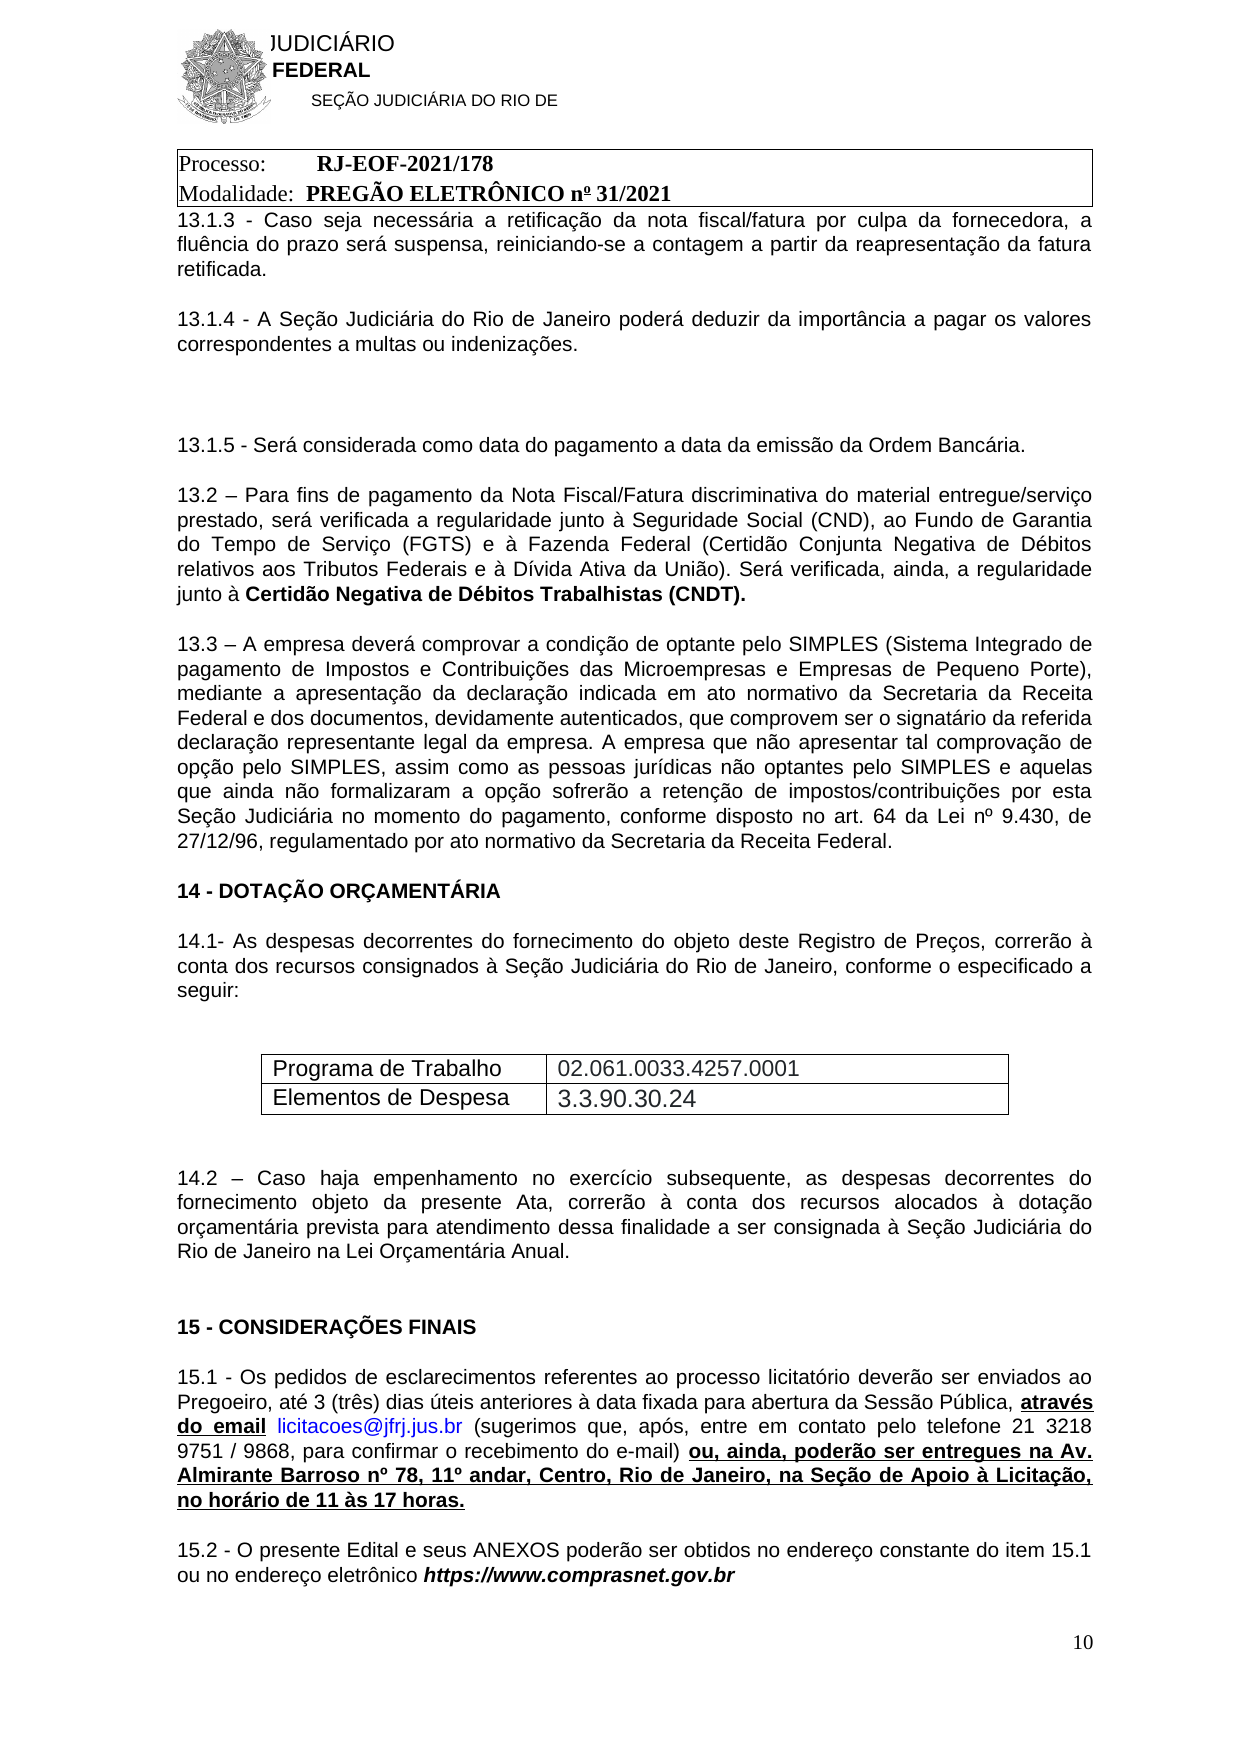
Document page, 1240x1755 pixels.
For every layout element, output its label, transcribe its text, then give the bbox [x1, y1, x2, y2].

text 13.2 – Para fins de pagamento da Nota Fiscal/Fatura discriminativa do material entregue/serviço prestado, será verificada a regularidade junto à Seguridade Social (CND), ao Fundo de Garantia do Tempo de Serviço (FGTS) e à Fazenda Federal (Certidão Conjunta Negativa de Débitos relativos aos Tributos Federais e à Dívida Ativa da União). Será verificada, ainda, a regularidade junto à Certidão Negativa de Débitos Trabalhistas (CNDT). [177, 483, 1093, 605]
text 14.2 – Caso haja empenhamento no exercício subsequente, as despesas decorrentes do fornecimento objeto da presente Ata, correrão à conta dos recursos alocados à dotação orçamentária prevista para atendimento dessa finalidade a ser consignada à Seção Judiciária do Rio de Janeiro na Lei Orçamentária Anual. [177, 1165, 1093, 1263]
text 15.2 - O presente Edital e seus ANEXOS poderão ser obtidos no endereço constante do item 15.1 ou no endereço eletrônico https://www.comprasnet.gov.br [177, 1538, 1093, 1587]
text 13.1.4 - A Seção Judiciária do Rio de Janeiro poderá deduzir da importância a pagar os valores correspondentes a multas ou indenizações. [177, 307, 1093, 356]
text 13.3 – A empresa deverá comprovar a condição de optante pelo SIMPLES (Sistema Integrado de pagamento de Impostos e Contribuições das Microempresas e Empresas de Pequeno Porte), mediante a apresentação da declaração indicada em ato normativo da Secretaria da Receita Federal e dos documentos, devidamente autenticados, que comprovem ser o signatário da referida declaração representante legal da empresa. A empresa que não apresentar tal comprovação de opção pelo SIMPLES, assim como as pessoas jurídicas não optantes pelo SIMPLES e aquelas que ainda não formalizaram a opção sofrerão a retenção de impostos/contribuições por esta Seção Judiciária no momento do pagamento, conforme disposto no art. 64 da Lei nº 9.430, de 27/12/96, regulamentado por ato normativo da Secretaria da Receita Federal. [177, 632, 1093, 852]
text no horário de 11 às 17 horas. [177, 1485, 1093, 1512]
text 13.1.3 - Caso seja necessária a retificação da nota fiscal/fatura por culpa da fornecedora, a fluência do prazo será suspensa, reiniciando-se a contagem a partir da reapresentação da fatura retificada. [177, 207, 1093, 281]
table_header Programa de Trabalho [262, 1055, 546, 1083]
table_cell 3.3.90.30.24 [547, 1084, 1008, 1114]
table_cell Elementos de Despesa [262, 1084, 546, 1114]
text 14.1- As despesas decorrentes do fornecimento do objeto deste Registro de Preços, correrão à conta dos recursos consignados à Seção Judiciária do Rio de Janeiro, conforme o especificado a seguir: [177, 929, 1093, 1002]
subtitle 15 - CONSIDERAÇÕES FINAIS [177, 1315, 1093, 1339]
text 15.1 - Os pedidos de esclarecimentos referentes ao processo licitatório deverão ser enviados ao Pregoeiro, até 3 (três) dias úteis anteriores à data fixada para abertura da Sessão Pública, através do email licitacoes@jfrj.jus.br (sugerimos que, após, entre em contato pelo telefone 21 3218 9751 / 9868, para confirmar o recebimento do e-mail) ou, ainda, poderão ser entregues na Av. Almirante Barroso nº 78, 11º andar, Centro, Rio de Janeiro, na Seção de Apoio à Licitação, [177, 1365, 1093, 1484]
text 13.1.5 - Será considerada como data do pagamento a data da emissão da Ordem Bancária. [177, 433, 1093, 457]
table_header 02.061.0033.4257.0001 [547, 1055, 1008, 1083]
subtitle 14 - DOTAÇÃO ORÇAMENTÁRIA [177, 879, 1093, 903]
